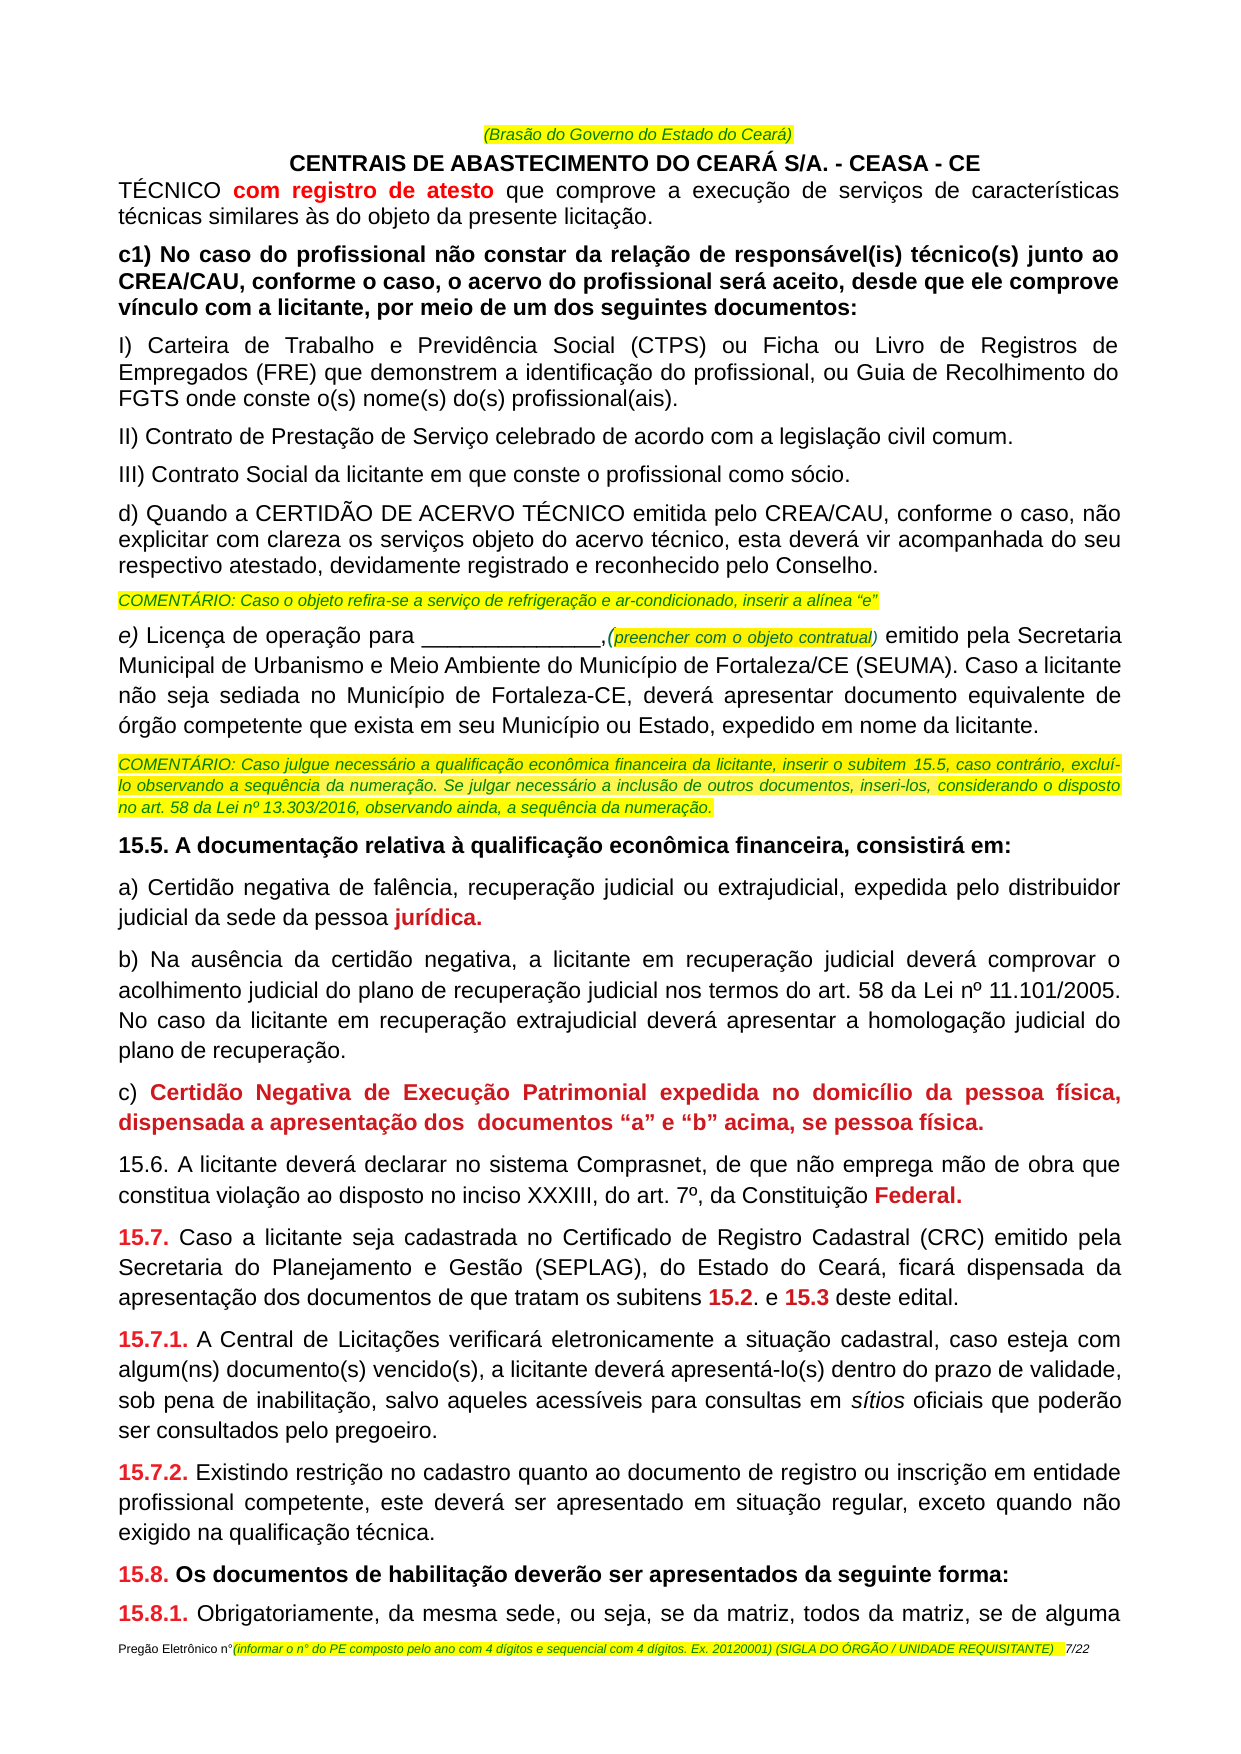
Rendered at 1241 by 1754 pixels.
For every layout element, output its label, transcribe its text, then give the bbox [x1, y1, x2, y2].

text 15.7.2. Existindo restrição no cadastro quanto ao documento de registro ou inscrição em entidade profissional competente, este deverá ser apresentado em situação regular, exceto quando não exigido na qualificação técnica. [118, 1459, 1122, 1546]
text c1) No caso do profissional não constar da relação de responsável(is) técnico(s) junto ao CREA/CAU, conforme o caso, o acervo do profissional será aceito, desde que ele comprove vínculo com a licitante, por meio de um dos seguintes documentos: [118, 241, 1120, 320]
text d) Quando a CERTIDÃO DE ACERVO TÉCNICO emitida pelo CREA/CAU, conforme o caso, não explicitar com clareza os serviços objeto do acervo técnico, esta deverá vir acompanhada do seu respectivo atestado, devidamente registrado e reconhecido pelo Conselho. [118, 499, 1122, 579]
text a) Certidão negativa de falência, recuperação judicial ou extrajudicial, expedida pelo distribuidor judicial da sede da pessoa jurídica. [118, 874, 1122, 931]
text c) Certidão Negativa de Execução Patrimonial expedida no domicílio da pessoa física, dispensada a apresentação dos documentos “a” e “b” acima, se pessoa física. [118, 1079, 1122, 1136]
text 15.8. Os documentos de habilitação deverão ser apresentados da seguinte forma: [118, 1561, 1122, 1588]
text COMENTÁRIO: Caso o objeto refira-se a serviço de refrigeração e ar-condicionado, inserir a alínea “e” [118, 591, 1120, 610]
text 15.5. A documentação relativa à qualificação econômica financeira, consistirá em: [118, 832, 1122, 858]
text III) Contrato Social da licitante em que conste o profissional como sócio. [118, 461, 1120, 488]
text COMENTÁRIO: Caso julgue necessário a qualificação econômica financeira da licitante, inserir o subitem 15.5, caso contrário, excluí-lo observando a sequência da numeração. Se julgar necessário a inclusão de outros documentos, inseri-los, considerando o disposto no art. 58 da Lei nº 13.303/2016, observando ainda, a sequência da numeração. [118, 754, 1122, 817]
text I) Carteira de Trabalho e Previdência Social (CTPS) ou Ficha ou Livro de Registros de Empregados (FRE) que demonstrem a identificação do profissional, ou Guia de Recolhimento do FGTS onde conste o(s) nome(s) do(s) profissional(ais). [118, 332, 1120, 411]
text II) Contrato de Prestação de Serviço celebrado de acordo com a legislação civil comum. [118, 423, 1120, 449]
text 15.6. A licitante deverá declarar no sistema Comprasnet, de que não emprega mão de obra que constitua violação ao disposto no inciso XXXIII, do art. 7º, da Constituição Federal. [118, 1151, 1122, 1208]
text 15.7.1. A Central de Licitações verificará eletronicamente a situação cadastral, caso esteja com algum(ns) documento(s) vencido(s), a licitante deverá apresentá-lo(s) dentro do prazo de validade, sob pena de inabilitação, salvo aqueles acessíveis para consultas em sítios oficiais que poderão ser consultados pelo pregoeiro. [118, 1326, 1122, 1443]
text 15.7. Caso a licitante seja cadastrada no Certificado de Registro Cadastral (CRC) emitido pela Secretaria do Planejamento e Gestão (SEPLAG), do Estado do Ceará, ficará dispensada da apresentação dos documentos de que tratam os subitens 15.2. e 15.3 deste edital. [118, 1224, 1122, 1311]
text 15.8.1. Obrigatoriamente, da mesma sede, ou seja, se da matriz, todos da matriz, se de alguma [118, 1600, 1122, 1626]
text b) Na ausência da certidão negativa, a licitante em recuperação judicial deverá comprovar o acolhimento judicial do plano de recuperação judicial nos termos do art. 58 da Lei nº 11.101/2005. No caso da licitante em recuperação extrajudicial deverá apresentar a homologação judicial do plano de recuperação. [118, 946, 1122, 1063]
text TÉCNICO com registro de atesto que comprove a execução de serviços de características técnicas similares às do objeto da presente licitação. [118, 177, 1120, 229]
text e) Licença de operação para ______________,(preencher com o objeto contratual) emitido pela Secretaria Municipal de Urbanismo e Meio Ambiente do Município de Fortaleza/CE (SEUMA). Caso a licitante não seja sediada no Município de Fortaleza-CE, deverá apresentar documento equivalente de órgão competente que exista em seu Município ou Estado, expedido em nome da licitante. [118, 622, 1122, 738]
